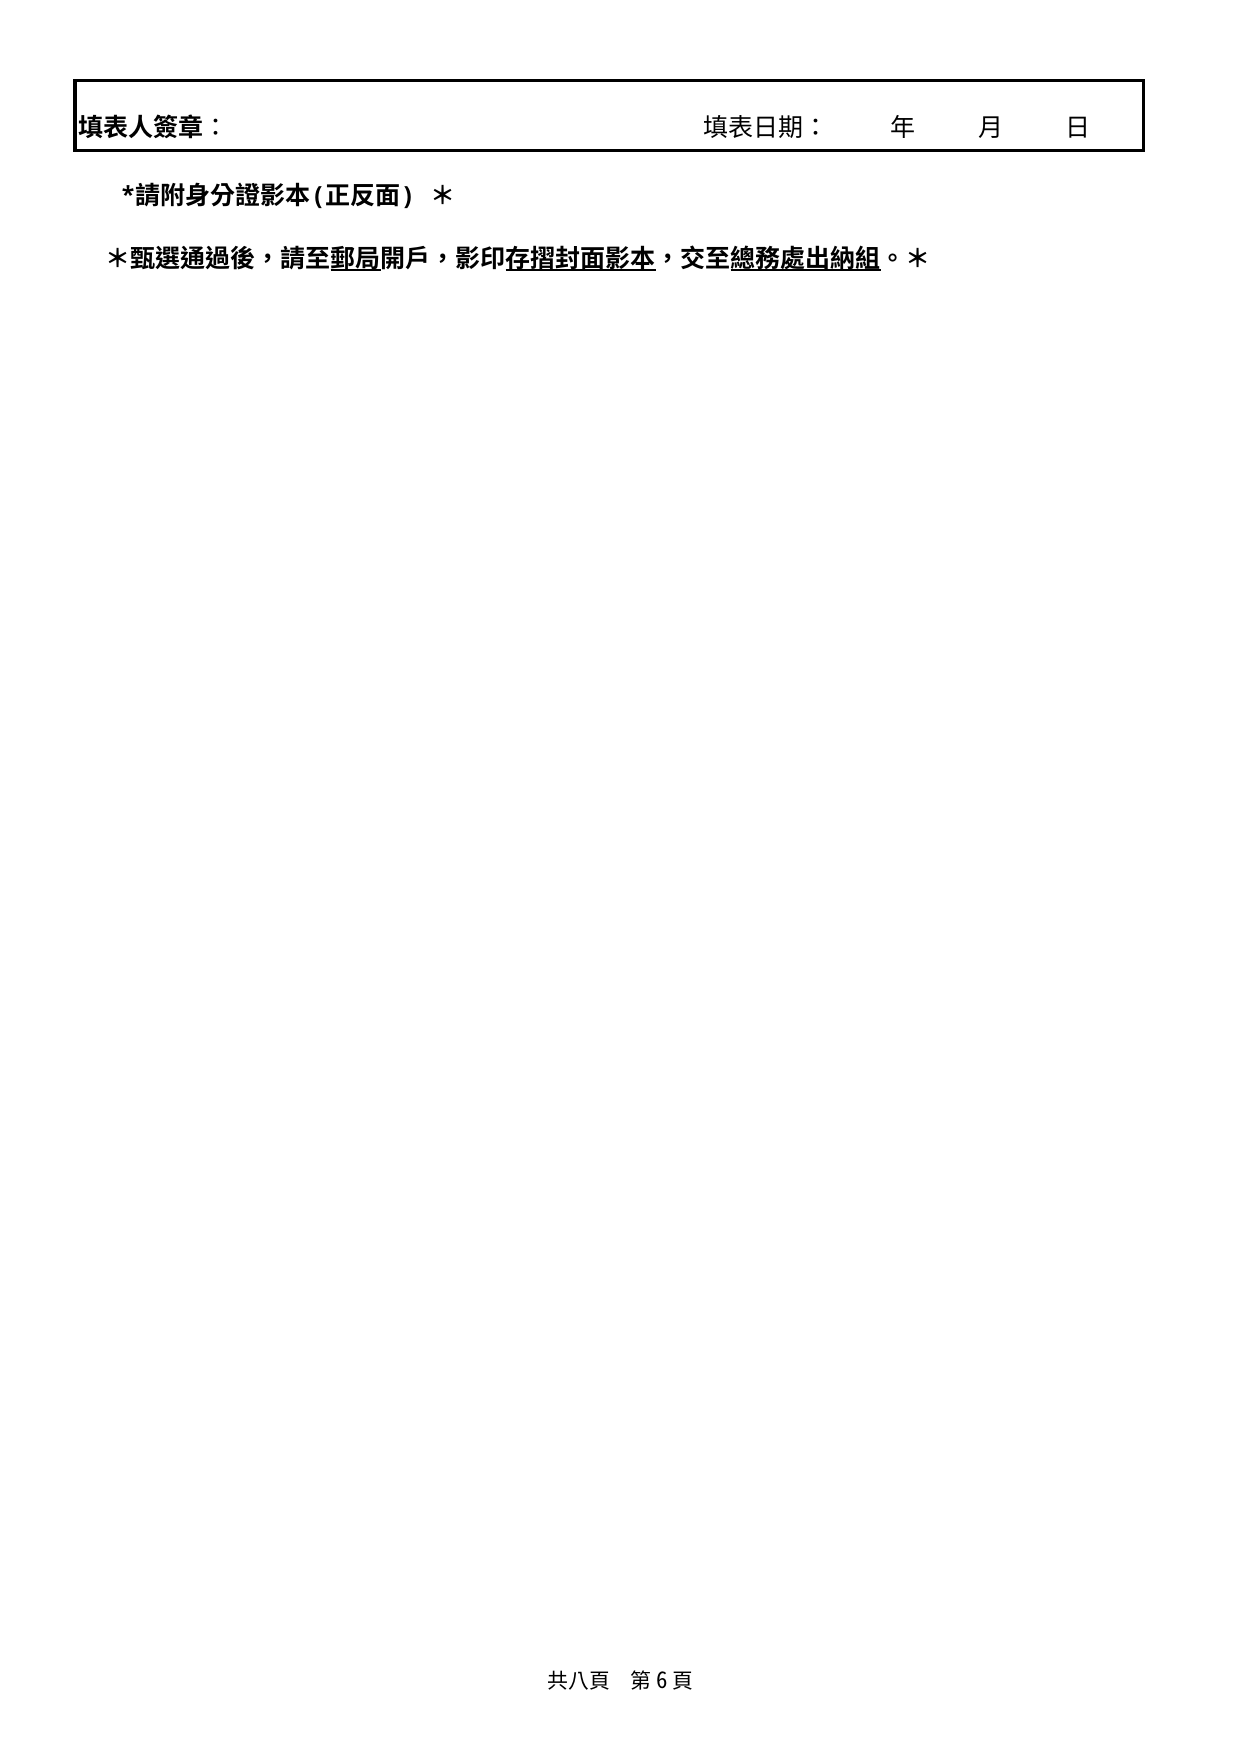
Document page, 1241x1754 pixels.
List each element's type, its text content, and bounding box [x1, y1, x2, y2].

table_cell [75, 152, 102, 277]
table_cell [1030, 152, 1034, 277]
table_cell [1034, 152, 1144, 277]
table_cell 填表人簽章： 填表日期： 年 月 日 [77, 82, 1142, 149]
table_cell *請附身分證影本(正反面) ＊ ＊甄選通過後，請至郵局開戶，影印存摺封面影本，交至總務處出納組。＊ [103, 152, 1029, 277]
